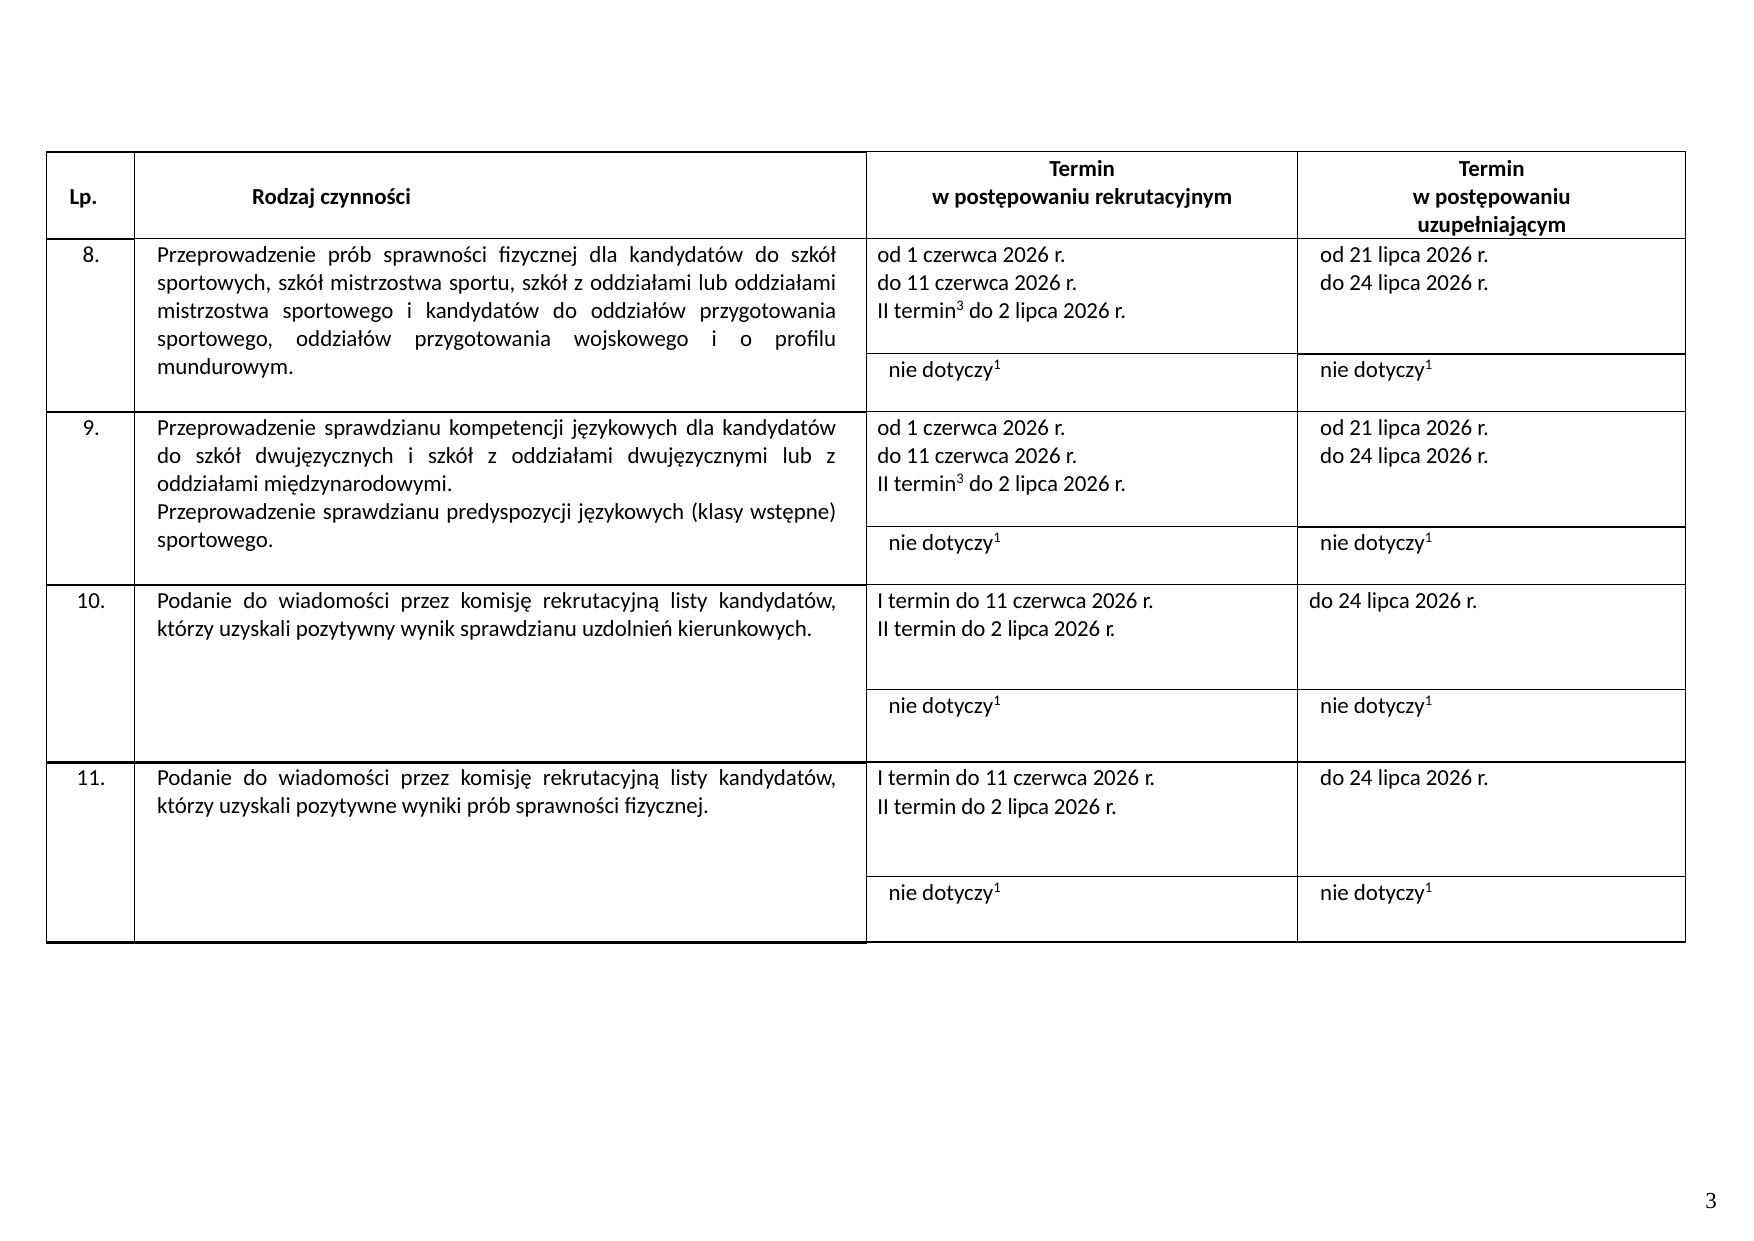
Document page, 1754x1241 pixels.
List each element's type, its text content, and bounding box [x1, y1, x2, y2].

table_header Termin w postępowaniu uzupełniającym [1298, 152, 1685, 238]
table_cell nie dotyczy1 [1298, 528, 1685, 584]
table_cell I termin do 11 czerwca 2026 r. II termin do 2 lipca 2026 r. [867, 585, 1297, 689]
table_cell Przeprowadzenie sprawdzianu kompetencji językowych dla kandydatów do szkół dwujęzycznych i szkół z oddziałami dwujęzycznymi lub z oddziałami międzynarodowymi. Przeprowadzenie sprawdzianu predyspozycji językowych (klasy wstępne) sportowego. [135, 413, 866, 584]
table_cell nie dotyczy1 [867, 877, 1297, 941]
table_cell nie dotyczy1 [867, 527, 1297, 584]
table_cell do 24 lipca 2026 r. [1298, 585, 1685, 689]
table_cell do 24 lipca 2026 r. [1298, 763, 1685, 876]
table_header Lp. [47, 153, 134, 238]
table_cell 9. [47, 413, 134, 584]
table_cell nie dotyczy1 [867, 354, 1297, 411]
table_cell Podanie do wiadomości przez komisję rekrutacyjną listy kandydatów, którzy uzyskali pozytywny wynik sprawdzianu uzdolnień kierunkowych. [135, 586, 866, 761]
table_cell Podanie do wiadomości przez komisję rekrutacyjną listy kandydatów, którzy uzyskali pozytywne wyniki prób sprawności fizycznej. [135, 764, 866, 941]
table_cell Przeprowadzenie prób sprawności fizycznej dla kandydatów do szkół sportowych, szkół mistrzostwa sportu, szkół z oddziałami lub oddziałami mistrzostwa sportowego i kandydatów do oddziałów przygotowania sportowego, oddziałów przygotowania wojskowego i o profilu mundurowym. [135, 239, 866, 411]
table_cell nie dotyczy1 [1298, 877, 1685, 941]
table_cell od 21 lipca 2026 r. do 24 lipca 2026 r. [1298, 239, 1685, 353]
table_cell 10. [47, 586, 134, 761]
table_cell od 21 lipca 2026 r. do 24 lipca 2026 r. [1298, 412, 1685, 526]
table_cell nie dotyczy1 [867, 690, 1297, 761]
table_cell 8. [47, 240, 134, 411]
table_cell nie dotyczy1 [1298, 355, 1685, 411]
table_cell od 1 czerwca 2026 r. do 11 czerwca 2026 r. II termin3 do 2 lipca 2026 r. [867, 239, 1297, 353]
table_cell od 1 czerwca 2026 r. do 11 czerwca 2026 r. II termin3 do 2 lipca 2026 r. [867, 412, 1297, 526]
table_cell 11. [47, 764, 134, 941]
table_header Rodzaj czynności [135, 153, 866, 238]
table_cell I termin do 11 czerwca 2026 r. II termin do 2 lipca 2026 r. [867, 763, 1297, 876]
table_cell nie dotyczy1 [1298, 690, 1685, 761]
table_header Termin w postępowaniu rekrutacyjnym [867, 152, 1297, 238]
